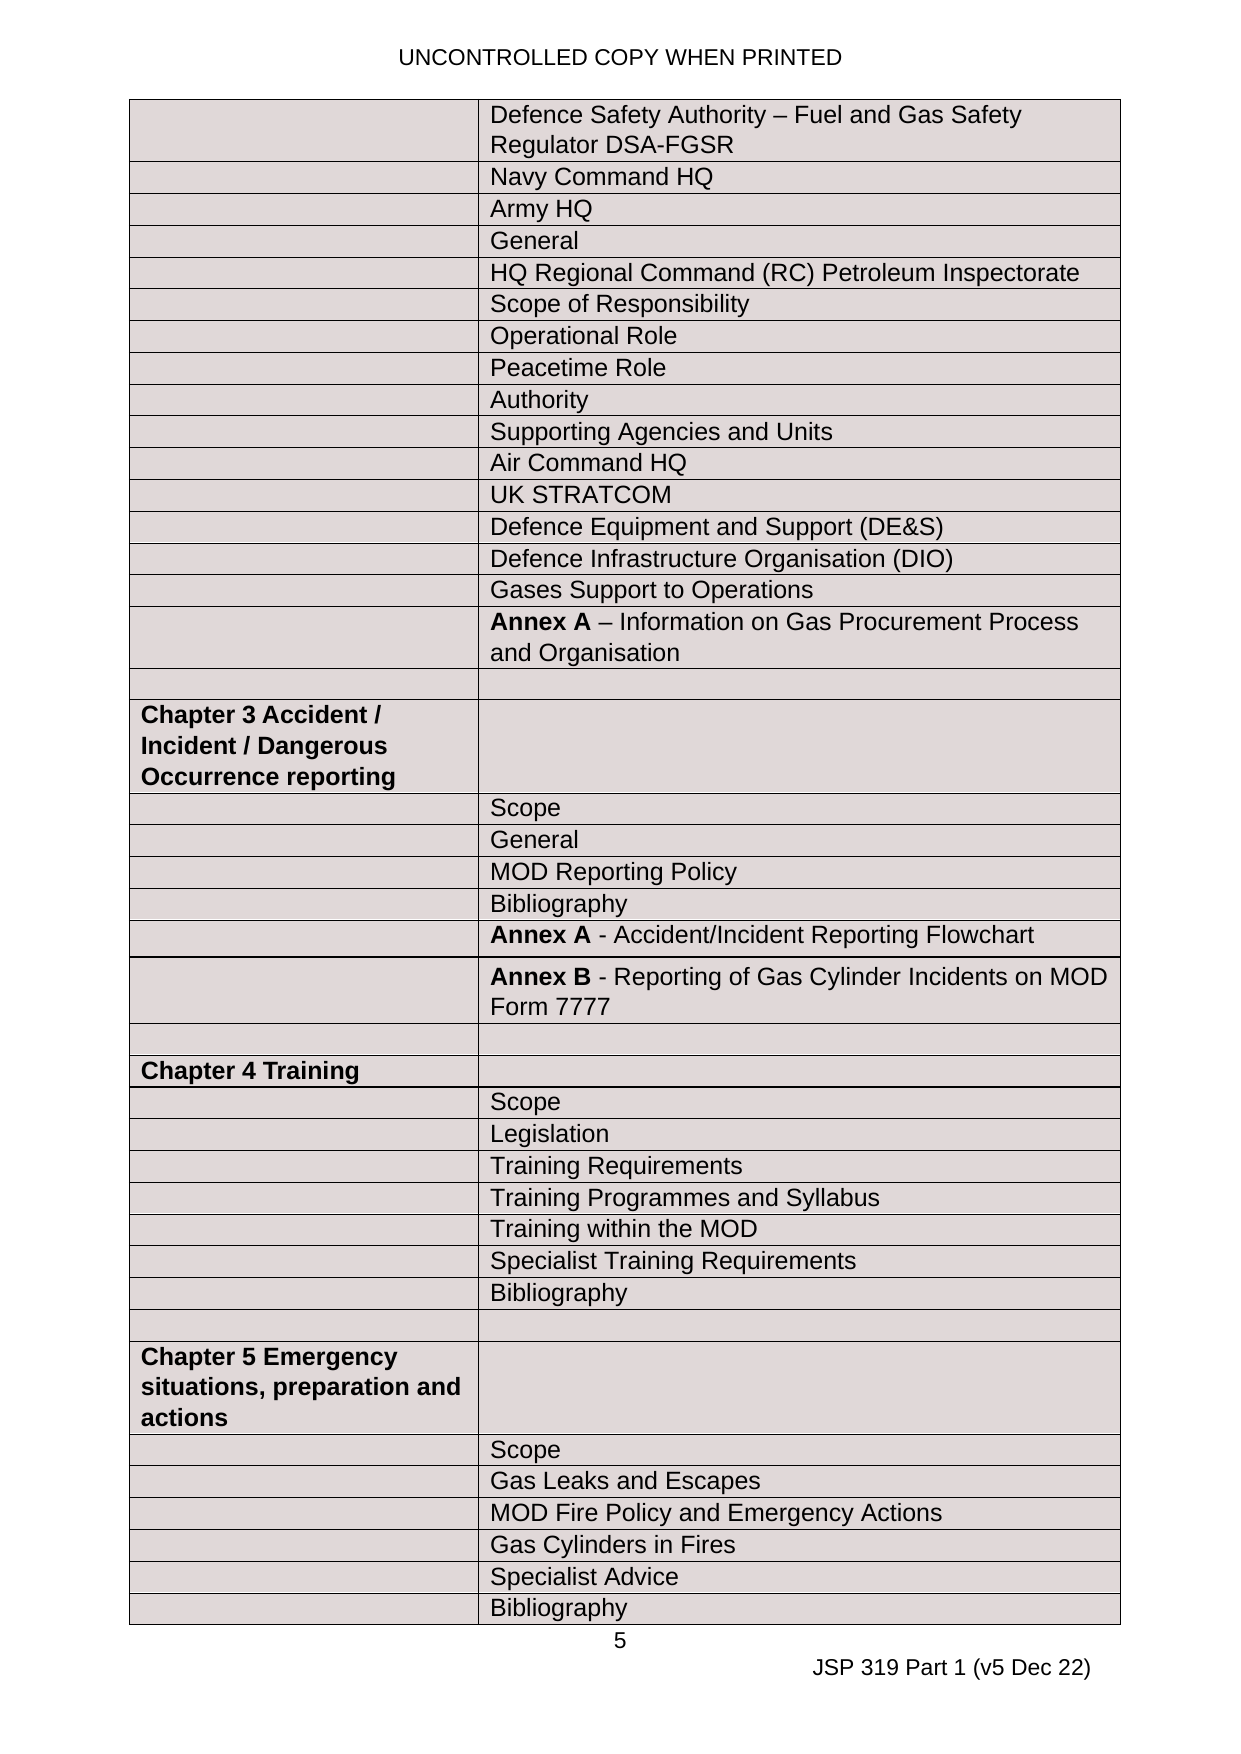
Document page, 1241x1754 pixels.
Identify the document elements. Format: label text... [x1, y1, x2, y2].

table_cell Training Requirements [479, 1151, 1120, 1182]
table_cell Scope of Responsibility [479, 289, 1120, 320]
table_cell [130, 1215, 478, 1245]
table_cell Army HQ [479, 194, 1120, 225]
table_cell [130, 1024, 478, 1054]
table_cell [479, 1342, 1120, 1433]
table_cell [130, 353, 478, 384]
table_cell Defence Equipment and Support (DE&S) [479, 512, 1120, 542]
table_cell General [479, 226, 1120, 257]
table_cell MOD Fire Policy and Emergency Actions [479, 1498, 1120, 1529]
table_cell Defence Infrastructure Organisation (DIO) [479, 544, 1120, 574]
table_cell [130, 544, 478, 574]
table_cell [130, 958, 478, 1023]
table_cell [130, 1119, 478, 1150]
table_cell Scope [479, 1435, 1120, 1465]
table_cell [130, 1151, 478, 1182]
table_cell [479, 669, 1120, 699]
table_cell Air Command HQ [479, 448, 1120, 479]
table_cell Navy Command HQ [479, 162, 1120, 193]
table_cell [130, 1088, 478, 1118]
table_cell UK STRATCOM [479, 480, 1120, 511]
table_cell [130, 607, 478, 668]
table_cell [130, 321, 478, 352]
table_cell [130, 575, 478, 606]
table_cell [130, 1562, 478, 1592]
table_cell [130, 416, 478, 447]
table_cell [130, 258, 478, 288]
table_cell [130, 1594, 478, 1624]
table_cell Annex A - Accident/Incident Reporting Flowchart [479, 921, 1120, 956]
table_cell Chapter 3 Accident / Incident / Dangerous Occurrence reporting [130, 700, 478, 792]
table_cell [130, 1466, 478, 1497]
table_cell [130, 480, 478, 511]
table_cell [130, 1183, 478, 1213]
table_cell Gas Cylinders in Fires [479, 1530, 1120, 1561]
table_cell [130, 512, 478, 542]
table_cell [130, 1435, 478, 1465]
table_cell Legislation [479, 1119, 1120, 1150]
table_cell [130, 794, 478, 824]
table_cell Training within the MOD [479, 1215, 1120, 1245]
table_cell Defence Safety Authority – Fuel and Gas Safety Regulator DSA-FGSR [479, 100, 1120, 161]
table_cell Annex A – Information on Gas Procurement Process and Organisation [479, 607, 1120, 668]
table_cell [479, 1024, 1120, 1054]
table_cell [130, 100, 478, 161]
table_cell [130, 194, 478, 225]
table_cell Chapter 5 Emergency situations, preparation and actions [130, 1342, 478, 1433]
table_cell Bibliography [479, 1594, 1120, 1624]
table_cell HQ Regional Command (RC) Petroleum Inspectorate [479, 258, 1120, 288]
table_cell Scope [479, 1088, 1120, 1118]
table_cell [130, 162, 478, 193]
table_cell Scope [479, 794, 1120, 824]
table_cell Authority [479, 385, 1120, 415]
table_cell Gases Support to Operations [479, 575, 1120, 606]
table_cell Gas Leaks and Escapes [479, 1466, 1120, 1497]
table_cell [479, 1310, 1120, 1341]
table_cell [130, 289, 478, 320]
table_cell [479, 700, 1120, 792]
table_cell [130, 1310, 478, 1341]
table_cell Specialist Training Requirements [479, 1246, 1120, 1277]
table_cell [130, 226, 478, 257]
table_cell [130, 857, 478, 888]
table_cell [130, 921, 478, 956]
table_cell [479, 1056, 1120, 1086]
table_cell MOD Reporting Policy [479, 857, 1120, 888]
table_cell Training Programmes and Syllabus [479, 1183, 1120, 1213]
table_cell [130, 889, 478, 919]
table_cell [130, 448, 478, 479]
table_cell Operational Role [479, 321, 1120, 352]
table_cell Annex B - Reporting of Gas Cylinder Incidents on MOD Form 7777 [479, 958, 1120, 1023]
table_cell Bibliography [479, 1278, 1120, 1309]
table_cell [130, 1498, 478, 1529]
table_cell [130, 385, 478, 415]
table_cell Bibliography [479, 889, 1120, 919]
table_cell [130, 669, 478, 699]
table_cell [130, 1530, 478, 1561]
table_cell General [479, 825, 1120, 856]
table_cell Chapter 4 Training [130, 1056, 478, 1086]
table_cell Peacetime Role [479, 353, 1120, 384]
table_cell Specialist Advice [479, 1562, 1120, 1592]
table_cell [130, 1246, 478, 1277]
table_cell [130, 1278, 478, 1309]
table_cell [130, 825, 478, 856]
table_cell Supporting Agencies and Units [479, 416, 1120, 447]
